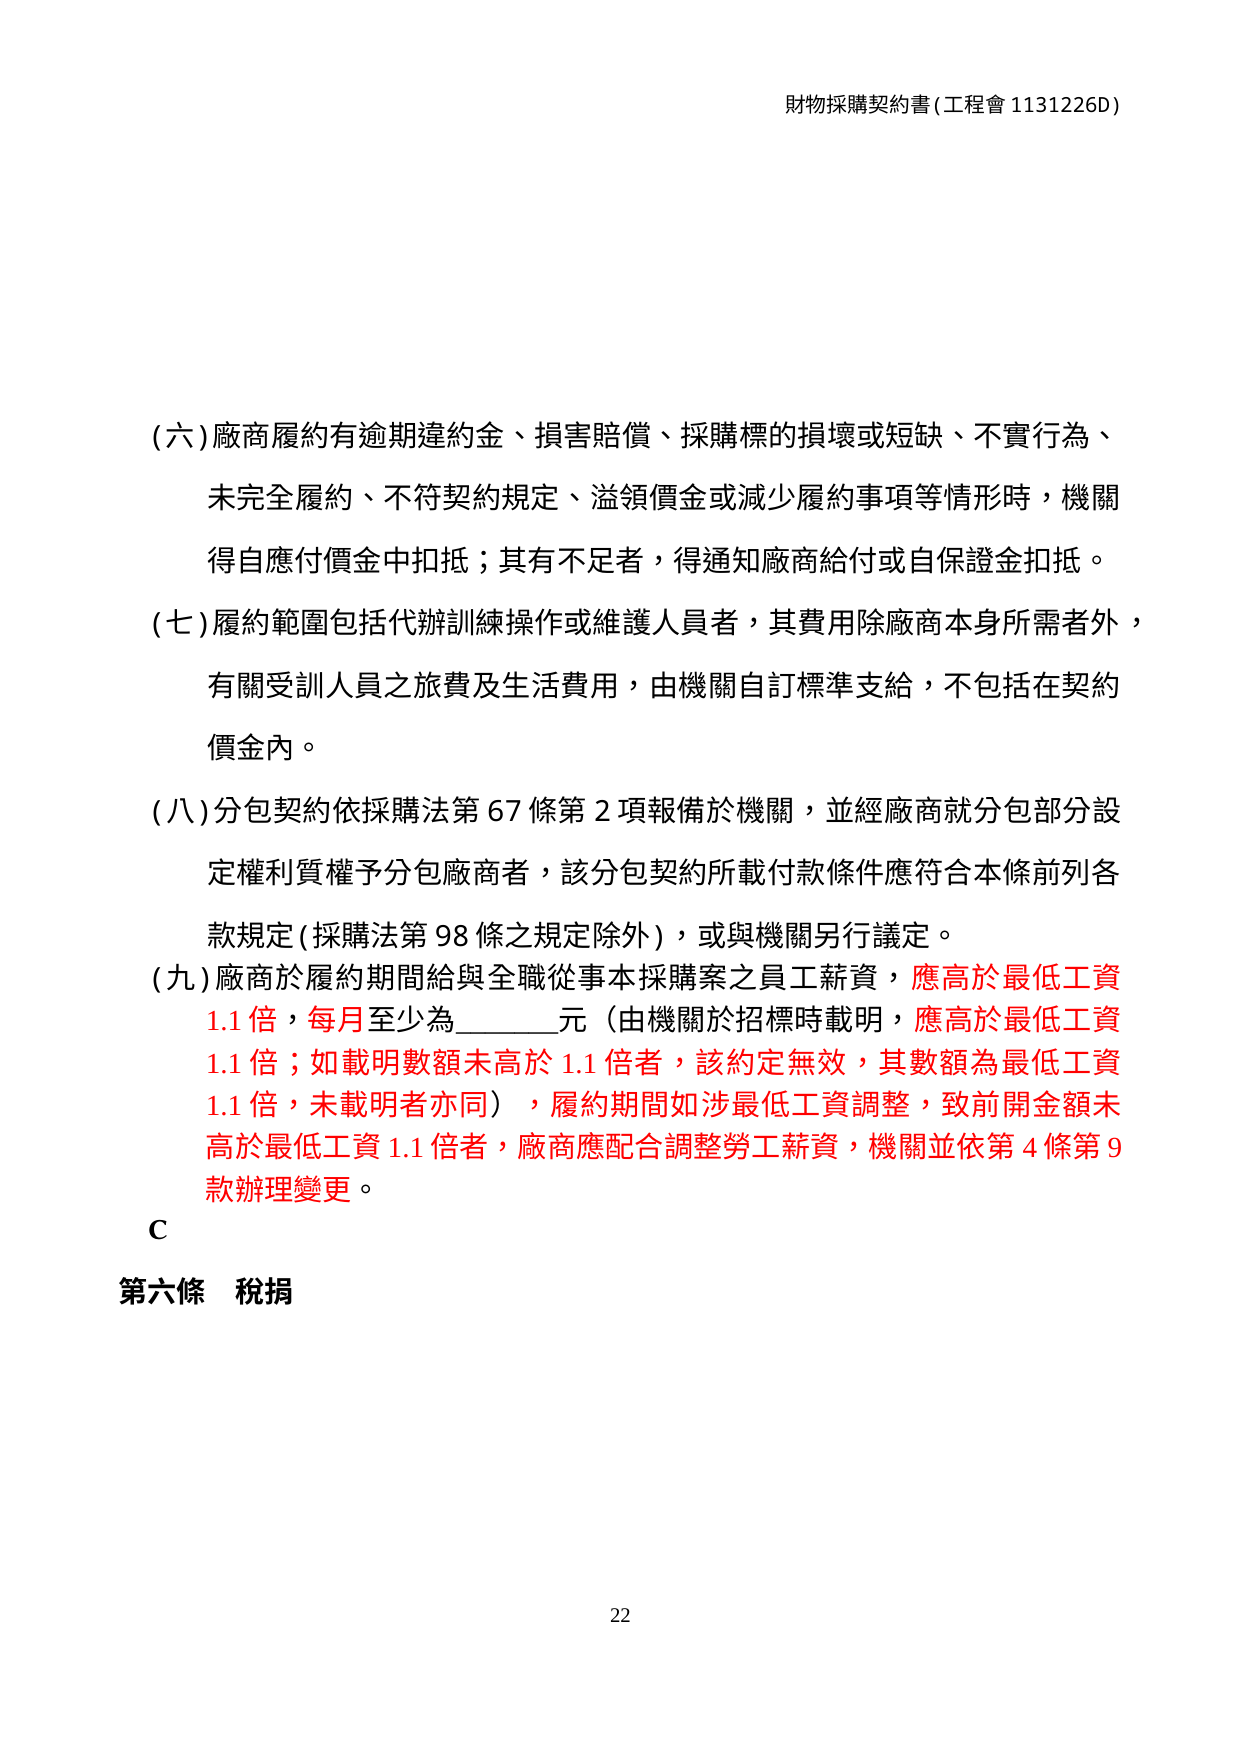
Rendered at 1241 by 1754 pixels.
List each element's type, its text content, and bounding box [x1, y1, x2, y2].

text (九)廠商於履約期間給與全職從事本採購案之員工薪資，應高於最低工資1.1倍，每月至少為_______元（由機關於招標時載明，應高於最低工資1.1倍；如載明數額未高於1.1倍者，該約定無效，其數額為最低工資1.1倍，未載明者亦同），履約期間如涉最低工資調整，致前開金額未高於最低工資1.1倍者，廠商應配合調整勞工薪資，機關並依第4條第9款辦理變更。 [148, 954, 1122, 1208]
text  [148, 1208, 1116, 1248]
text (八)分包契約依採購法第67條第2項報備於機關，並經廠商就分包部分設定權利質權予分包廠商者，該分包契約所載付款條件應符合本條前列各款規定(採購法第98條之規定除外)，或與機關另行議定。 [148, 767, 1122, 954]
text (七)履約範圍包括代辦訓練操作或維護人員者，其費用除廠商本身所需者外，有關受訓人員之旅費及生活費用，由機關自訂標準支給，不包括在契約價金內。 [148, 579, 1122, 767]
text (六)廠商履約有逾期違約金、損害賠償、採購標的損壞或短缺、不實行為、未完全履約、不符契約規定、溢領價金或減少履約事項等情形時，機關得自應付價金中扣抵；其有不足者，得通知廠商給付或自保證金扣抵。 [148, 392, 1122, 579]
text 第六條 稅捐 [118, 1248, 1122, 1311]
